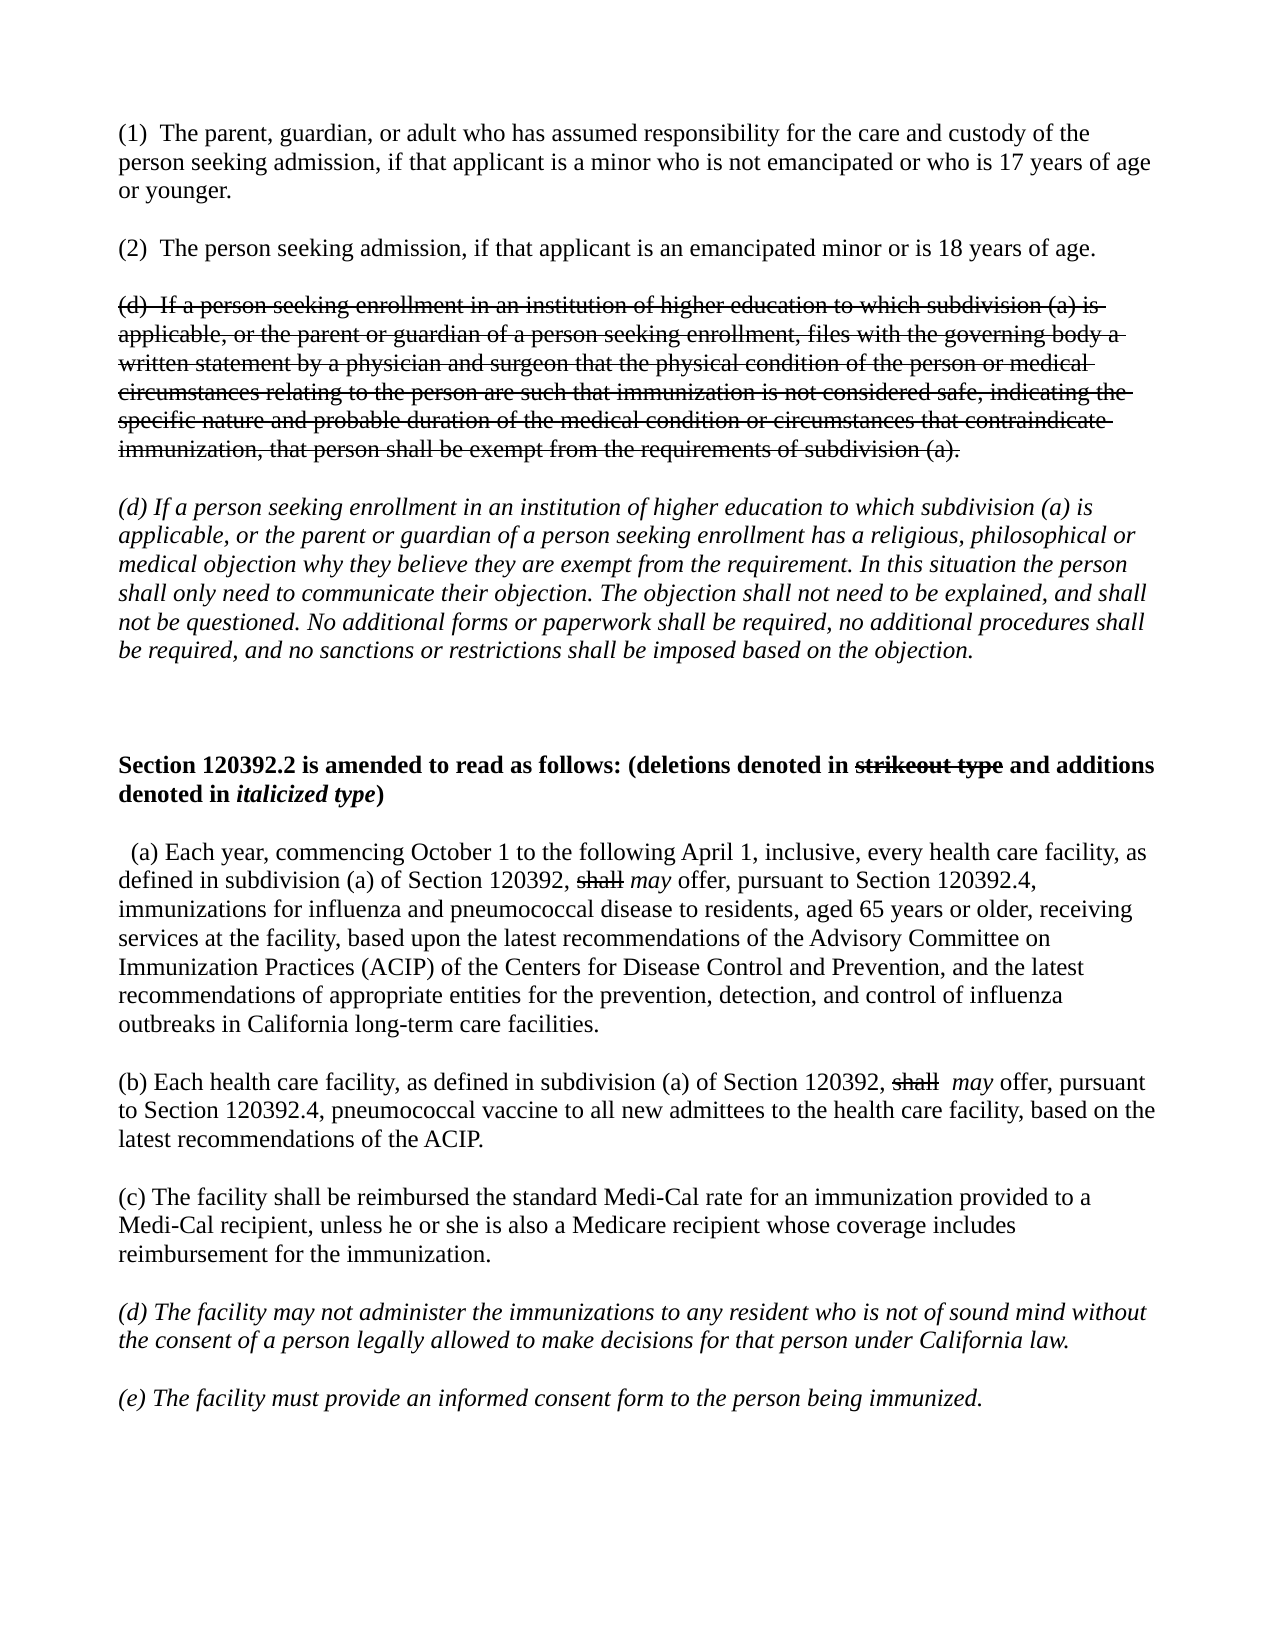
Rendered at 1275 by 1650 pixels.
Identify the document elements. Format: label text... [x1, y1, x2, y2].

text (1) The parent, guardian, or adult who has assumed responsibility for the care and custody of the person seeking admission, if that applicant is a minor who is not emancipated or who is 17 years of age or younger. [118, 118, 1157, 204]
text (b) Each health care facility, as defined in subdivision (a) of Section 120392, shall may offer, pursuant to Section 120392.4, pneumococcal vaccine to all new admittees to the health care facility, based on the latest recommendations of the ACIP. [118, 1067, 1157, 1153]
text (a) Each year, commencing October 1 to the following April 1, inclusive, every health care facility, as defined in subdivision (a) of Section 120392, shall may offer, pursuant to Section 120392.4, immunizations for influenza and pneumococcal disease to residents, aged 65 years or older, receiving services at the facility, based upon the latest recommendations of the Advisory Committee on Immunization Practices (ACIP) of the Centers for Disease Control and Prevention, and the latest recommendations of appropriate entities for the prevention, detection, and control of influenza outbreaks in California long-term care facilities. [118, 837, 1157, 1038]
text (d) If a person seeking enrollment in an institution of higher education to which subdivision (a) is applicable, or the parent or guardian of a person seeking enrollment, files with the governing body a written statement by a physician and surgeon that the physical condition of the person or medical circumstances relating to the person are such that immunization is not considered safe, indicating the specific nature and probable duration of the medical condition or circumstances that contraindicate immunization, that person shall be exempt from the requirements of subdivision (a). [118, 291, 1157, 463]
text (2) The person seeking admission, if that applicant is an emancipated minor or is 18 years of age. [118, 233, 1157, 262]
text (c) The facility shall be reimbursed the standard Medi-Cal rate for an immunization provided to a Medi-Cal recipient, unless he or she is also a Medicare recipient whose coverage includes reimbursement for the immunization. [118, 1182, 1157, 1268]
text (d) If a person seeking enrollment in an institution of higher education to which subdivision (a) is applicable, or the parent or guardian of a person seeking enrollment has a religious, philosophical or medical objection why they believe they are exempt from the requirement. In this situation the person shall only need to communicate their objection. The objection shall not need to be explained, and shall not be questioned. No additional forms or paperwork shall be required, no additional procedures shall be required, and no sanctions or restrictions shall be imposed based on the objection. [118, 492, 1157, 664]
text (e) The facility must provide an informed consent form to the person being immunized. [118, 1383, 1157, 1412]
text (d) The facility may not administer the immunizations to any resident who is not of sound mind without the consent of a person legally allowed to make decisions for that person under California law. [118, 1297, 1157, 1354]
text Section 120392.2 is amended to read as follows: (deletions denoted in strikeout type and additions denoted in italicized type) [118, 751, 1157, 808]
